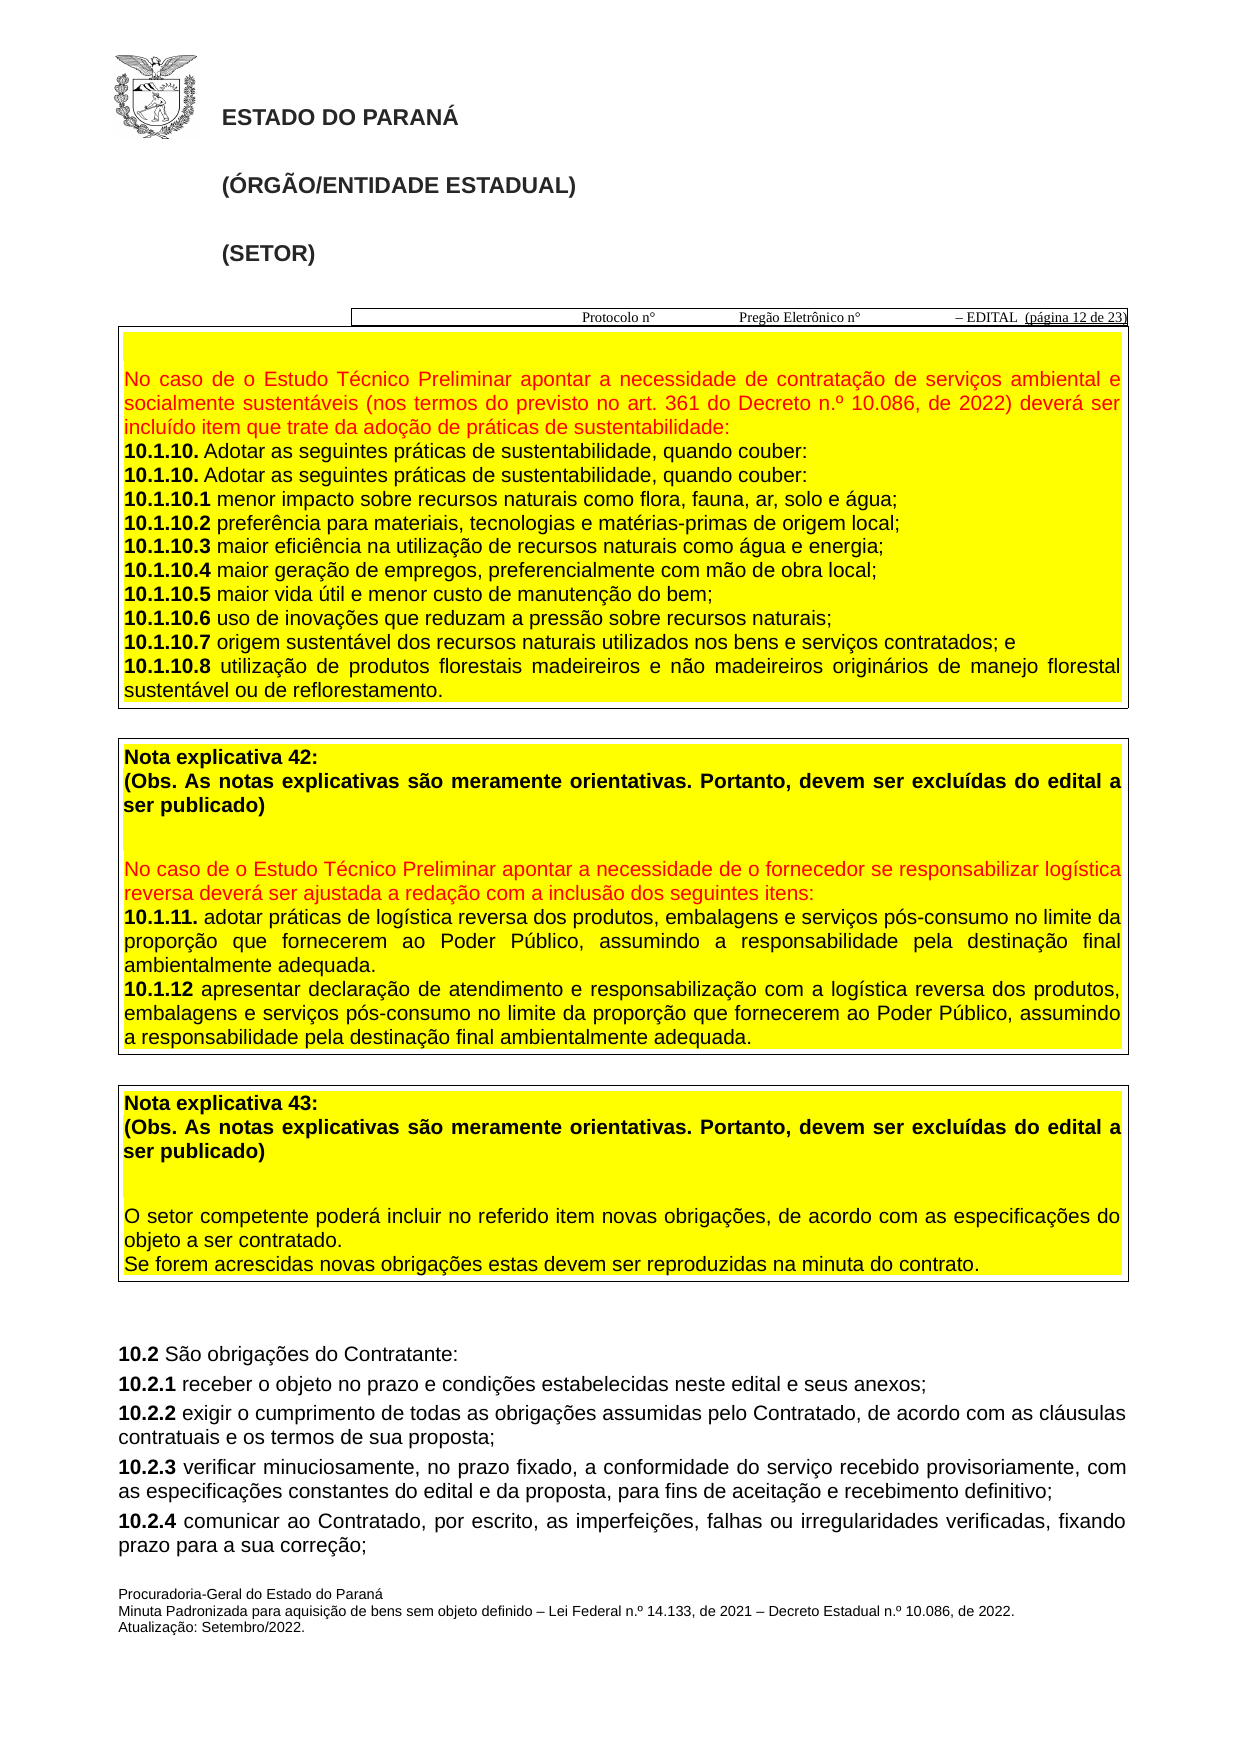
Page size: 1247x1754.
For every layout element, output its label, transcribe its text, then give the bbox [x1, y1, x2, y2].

table_header Nota explicativa 43: (Obs. As notas explicativas são meramente orientativas. Portanto, devem ser excluídas do edital a ser publicado) O setor competente poderá incluir no referido item novas obrigações, de acordo com as especificações do objeto a ser contratado. Se forem acrescidas novas obrigações estas devem ser reproduzidas na minuta do contrato. [119, 1086, 1128, 1281]
text 10.2.1 receber o objeto no prazo e condições estabelecidas neste edital e seus anexos; [118, 1371, 1128, 1395]
table_header No caso de o Estudo Técnico Preliminar apontar a necessidade de contratação de serviços ambiental e socialmente sustentáveis (nos termos do previsto no art. 361 do Decreto n.º 10.086, de 2022) deverá ser incluído item que trate da adoção de práticas de sustentabilidade: 10.1.10. Adotar as seguintes práticas de sustentabilidade, quando couber: 10.1.10. Adotar as seguintes práticas de sustentabilidade, quando couber: 10.1.10.1 menor impacto sobre recursos naturais como flora, fauna, ar, solo e água; 10.1.10.2 preferência para materiais, tecnologias e matérias-primas de origem local; 10.1.10.3 maior eficiência na utilização de recursos naturais como água e energia; 10.1.10.4 maior geração de empregos, preferencialmente com mão de obra local; 10.1.10.5 maior vida útil e menor custo de manutenção do bem; 10.1.10.6 uso de inovações que reduzam a pressão sobre recursos naturais; 10.1.10.7 origem sustentável dos recursos naturais utilizados nos bens e serviços contratados; e 10.1.10.8 utilização de produtos florestais madeireiros e não madeireiros originários de manejo florestal sustentável ou de reflorestamento. [119, 327, 1128, 708]
table_header Nota explicativa 42: (Obs. As notas explicativas são meramente orientativas. Portanto, devem ser excluídas do edital a ser publicado) No caso de o Estudo Técnico Preliminar apontar a necessidade de o fornecedor se responsabilizar logística reversa deverá ser ajustada a redação com a inclusão dos seguintes itens: 10.1.11. adotar práticas de logística reversa dos produtos, embalagens e serviços pós-consumo no limite da proporção que fornecerem ao Poder Público, assumindo a responsabilidade pela destinação final ambientalmente adequada. 10.1.12 apresentar declaração de atendimento e responsabilização com a logística reversa dos produtos, embalagens e serviços pós-consumo no limite da proporção que fornecerem ao Poder Público, assumindo a responsabilidade pela destinação final ambientalmente adequada. [119, 739, 1128, 1054]
text 10.2.2 exigir o cumprimento de todas as obrigações assumidas pelo Contratado, de acordo com as cláusulas contratuais e os termos de sua proposta; [118, 1401, 1128, 1449]
text 10.2.3 verificar minuciosamente, no prazo fixado, a conformidade do serviço recebido provisoriamente, com as especificações constantes do edital e da proposta, para fins de aceitação e recebimento definitivo; [118, 1455, 1128, 1503]
text 10.2.4 comunicar ao Contratado, por escrito, as imperfeições, falhas ou irregularidades verificadas, fixando prazo para a sua correção; [118, 1509, 1128, 1557]
text 10.2 São obrigações do Contratante: [118, 1341, 1128, 1365]
